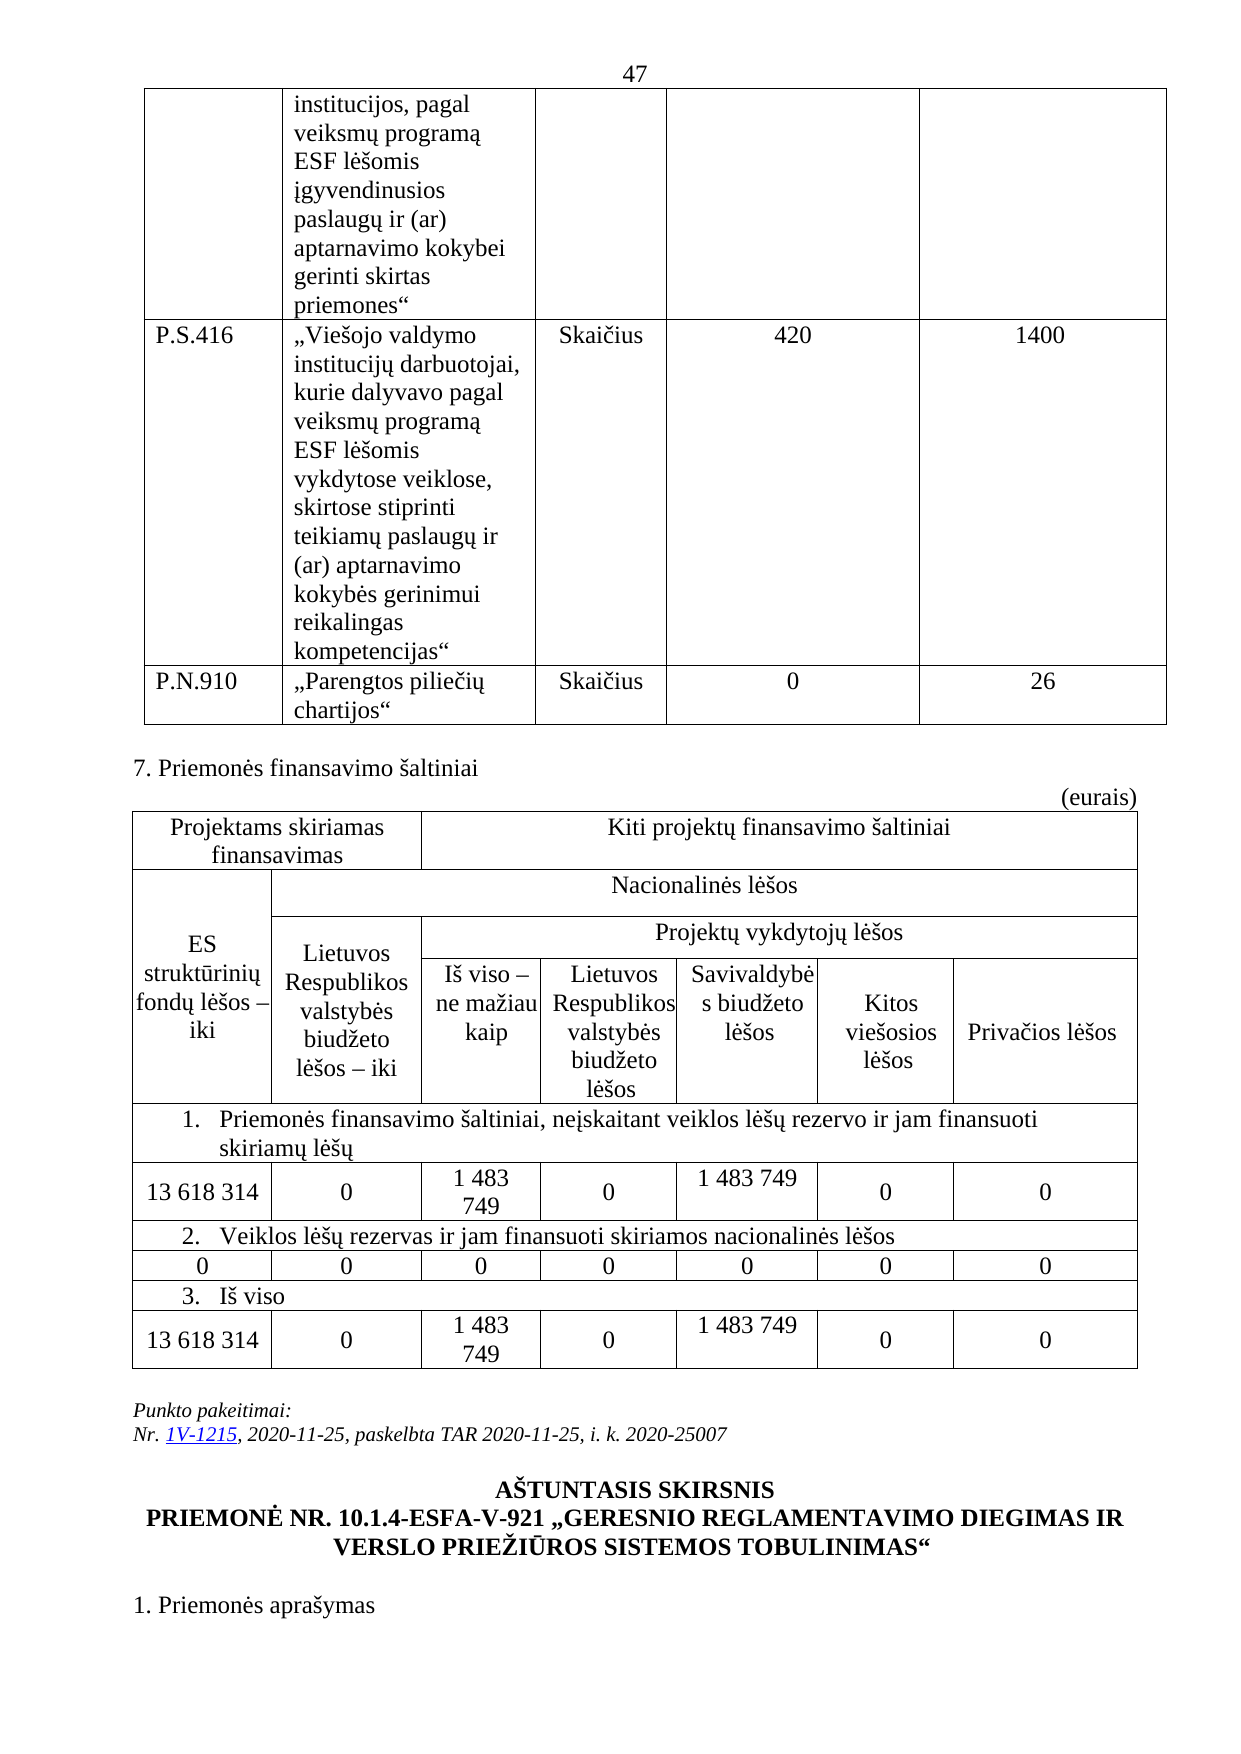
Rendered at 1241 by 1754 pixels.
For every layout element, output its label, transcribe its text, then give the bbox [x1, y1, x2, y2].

table_cell 1 483 749 [422, 1163, 540, 1220]
table_cell [667, 89, 919, 319]
table_cell 1 483 749 [677, 1163, 817, 1220]
table_cell 0 [272, 1311, 421, 1368]
table_cell 1 483 749 [677, 1311, 817, 1368]
table_cell P.S.416 [145, 320, 282, 665]
table_cell [145, 89, 282, 319]
table_cell 0 [818, 1163, 953, 1220]
table_cell Lietuvos Respublikos valstybės biudžeto lėšos [541, 959, 676, 1103]
table_cell 0 [541, 1311, 676, 1368]
table_cell 13 618 314 [133, 1311, 271, 1368]
table_cell 0 [541, 1163, 676, 1220]
table_cell Skaičius [536, 320, 666, 665]
table_cell 0 [954, 1163, 1137, 1220]
text 1. Priemonės aprašymas [133, 1590, 1137, 1618]
table_cell ES struktūrinių fondų lėšos – iki [133, 870, 271, 1103]
text 7. Priemonės finansavimo šaltiniai [133, 753, 1137, 782]
table_cell P.N.910 [145, 666, 282, 723]
table_cell 0 [133, 1251, 271, 1280]
table_cell 0 [272, 1251, 421, 1280]
text Nr. 1V-1215, 2020-11-25, paskelbta TAR 2020-11-25, i. k. 2020-25007 [133, 1422, 1137, 1446]
table_cell institucijos, pagal veiksmų programą ESF lėšomis įgyvendinusios paslaugų ir (ar) aptarnavimo kokybei gerinti skirtas priemones“ [283, 89, 535, 319]
text AŠTUNTASIS SKIRSNIS [133, 1475, 1137, 1503]
table_cell „Parengtos piliečių chartijos“ [283, 666, 535, 723]
table_cell [536, 89, 666, 319]
table_cell 3. Iš viso [133, 1281, 1137, 1309]
table_cell 0 [954, 1251, 1137, 1280]
table_cell 1 483 749 [422, 1311, 540, 1368]
table_cell Skaičius [536, 666, 666, 723]
text PRIEMONĖ NR. 10.1.4-ESFA-V-921 „GERESNIO REGLAMENTAVIMO DIEGIMAS IR VERSLO PRIEŽIŪROS SISTEMOS TOBULINIMAS“ [133, 1503, 1137, 1561]
table_cell 1. Priemonės finansavimo šaltiniai, neįskaitant veiklos lėšų rezervo ir jam finansuoti skiriamų lėšų [133, 1104, 1137, 1162]
table_cell „Viešojo valdymo institucijų darbuotojai, kurie dalyvavo pagal veiksmų programą ESF lėšomis vykdytose veiklose, skirtose stiprinti teikiamų paslaugų ir (ar) aptarnavimo kokybės gerinimui reikalingas kompetencijas“ [283, 320, 535, 665]
text Punkto pakeitimai: [133, 1398, 1137, 1422]
table_cell Projektų vykdytojų lėšos [422, 917, 1137, 958]
table_cell Nacionalinės lėšos [272, 870, 1137, 916]
table_cell [920, 89, 1166, 319]
table_cell 0 [954, 1311, 1137, 1368]
table_cell 0 [541, 1251, 676, 1280]
table_cell 2. Veiklos lėšų rezervas ir jam finansuoti skiriamos nacionalinės lėšos [133, 1221, 1137, 1250]
table_cell 420 [667, 320, 919, 665]
table_cell Lietuvos Respublikos valstybės biudžeto lėšos – iki [272, 917, 421, 1103]
table_cell Kitos viešosios lėšos [818, 959, 953, 1103]
table_header Kiti projektų finansavimo šaltiniai [422, 812, 1137, 869]
table_cell Privačios lėšos [954, 959, 1137, 1103]
table_cell Savivaldybės biudžeto lėšos [677, 959, 817, 1103]
table_cell Iš viso – ne mažiau kaip [422, 959, 540, 1103]
table_cell 13 618 314 [133, 1163, 271, 1220]
table_cell 0 [818, 1251, 953, 1280]
table_header Projektams skiriamas finansavimas [133, 812, 421, 869]
table_cell 1400 [920, 320, 1166, 665]
text (eurais) [259, 782, 1137, 811]
table_cell 0 [422, 1251, 540, 1280]
table_cell 0 [667, 666, 919, 723]
table_cell 0 [677, 1251, 817, 1280]
table_cell 0 [818, 1311, 953, 1368]
table_cell 26 [920, 666, 1166, 723]
table_cell 0 [272, 1163, 421, 1220]
